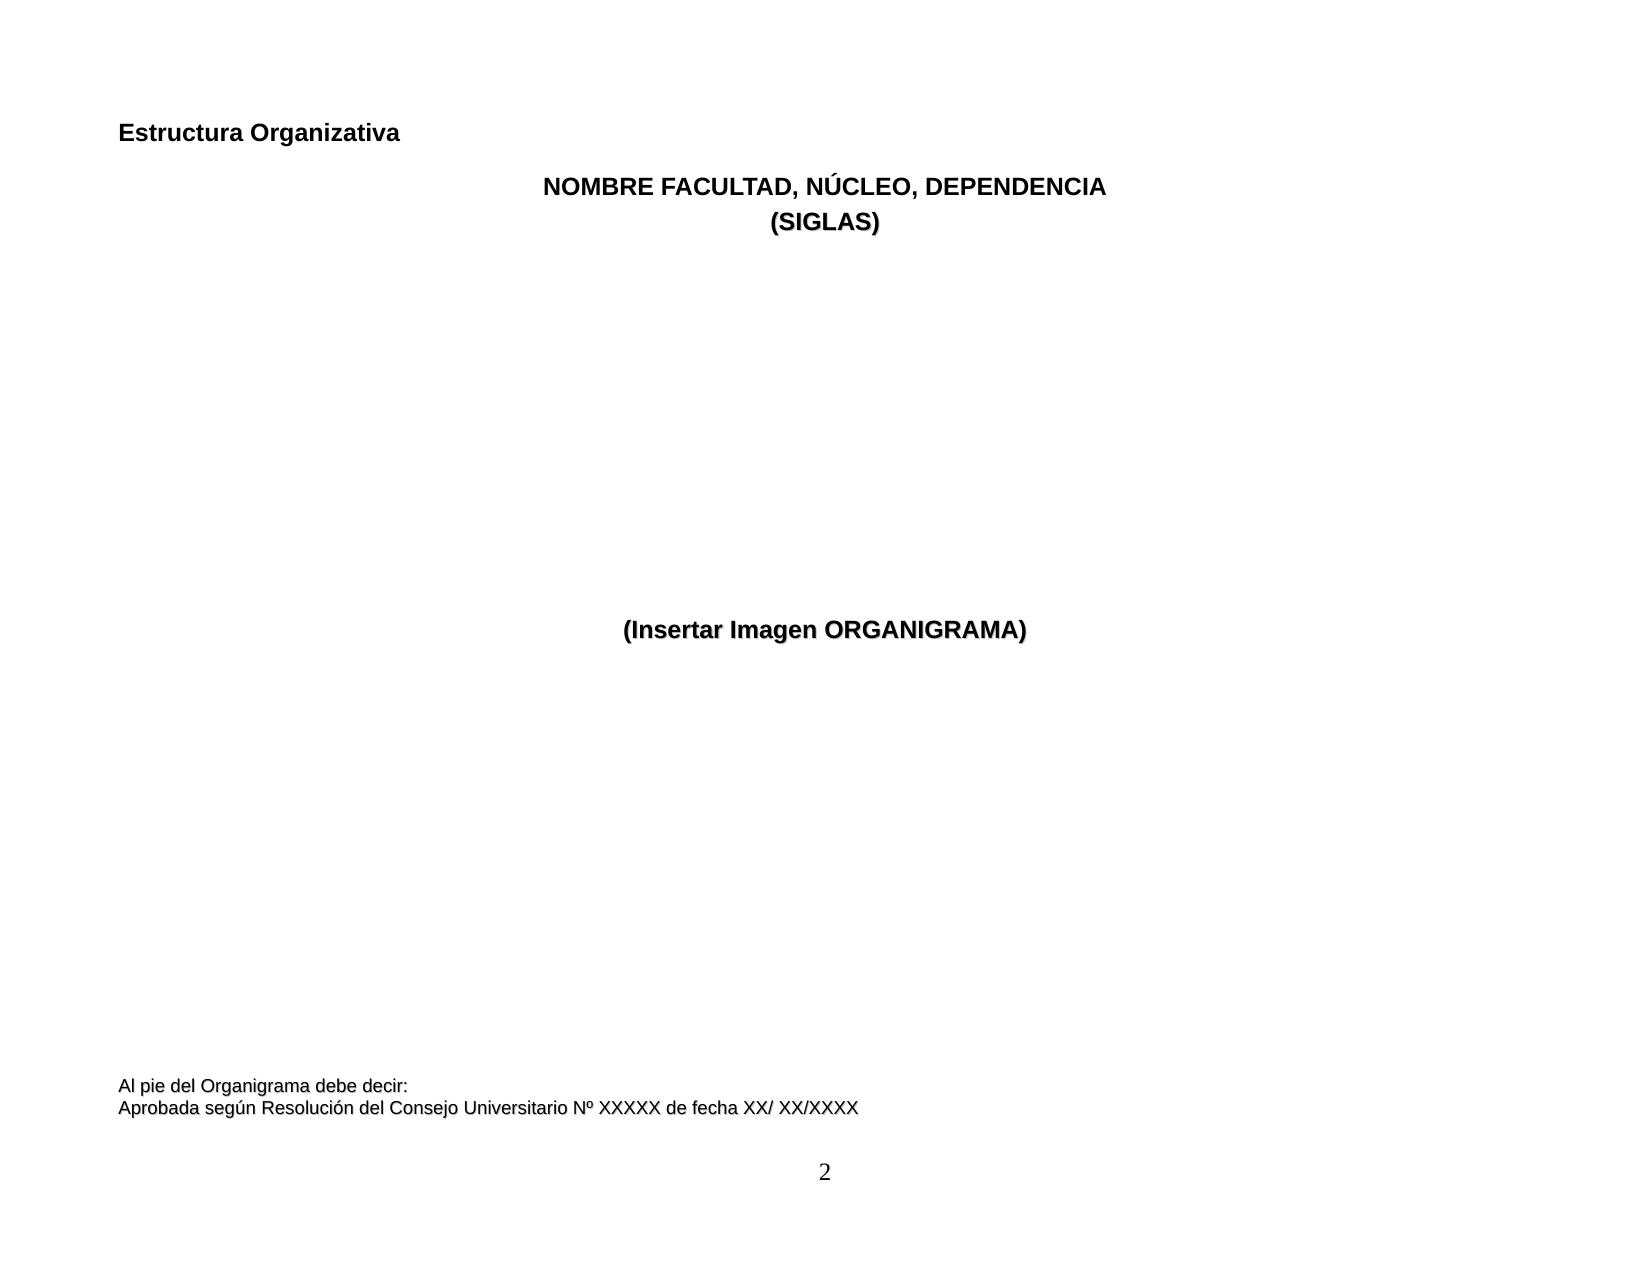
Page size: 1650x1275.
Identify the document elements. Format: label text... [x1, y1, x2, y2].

text Al pie del Organigrama debe decir: [118, 1075, 1532, 1097]
text (Insertar Imagen ORGANIGRAMA) [118, 615, 1532, 644]
text Estructura Organizativa [118, 118, 1532, 147]
text (SIGLAS) [118, 207, 1532, 236]
subtitle NOMBRE FACULTAD, NÚCLEO, DEPENDENCIA [118, 172, 1532, 201]
text Aprobada según Resolución del Consejo Universitario Nº XXXXX de fecha XX/ XX/XXXX [118, 1097, 1532, 1118]
